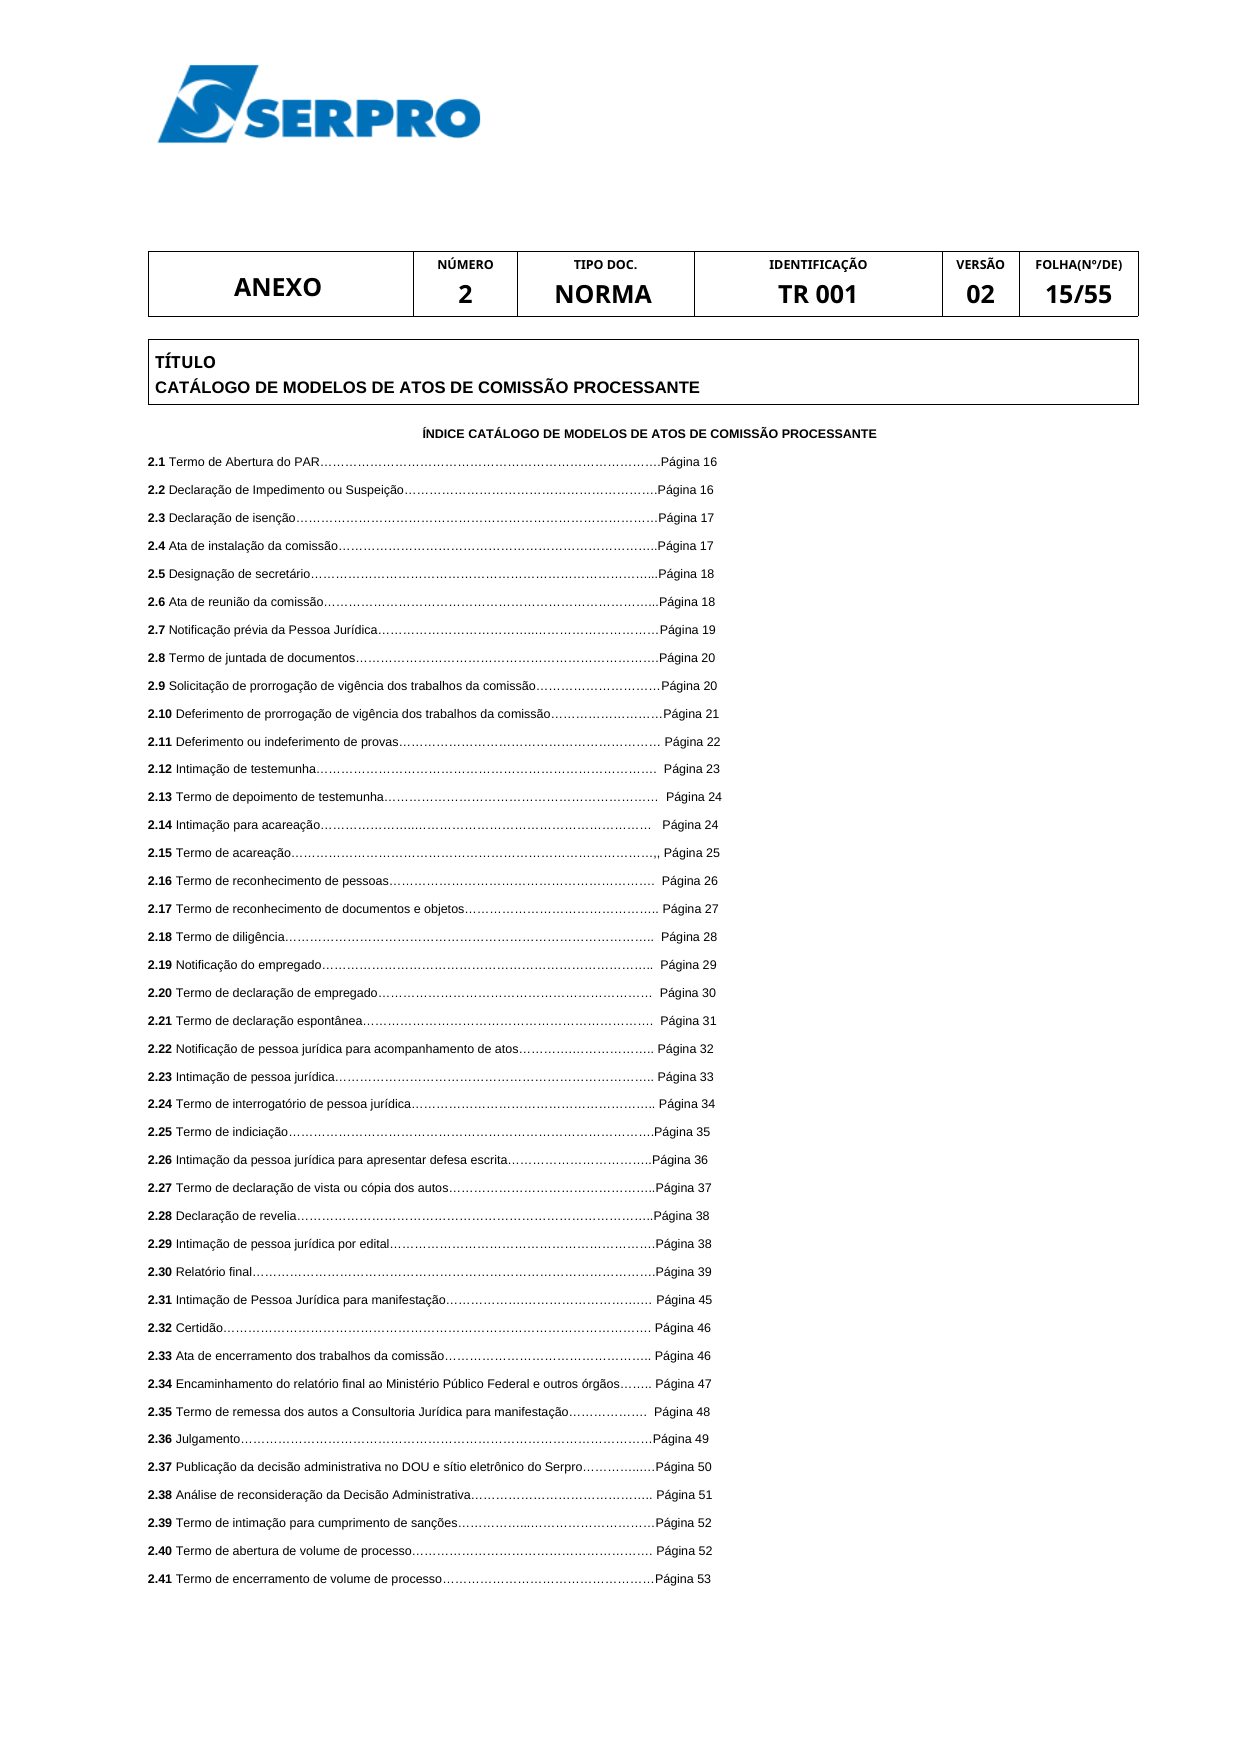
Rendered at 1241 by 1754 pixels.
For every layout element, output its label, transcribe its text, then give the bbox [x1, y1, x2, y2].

text 2.23 Intimação de pessoa jurídica………………………………………………………………….. Página 33 [148, 1069, 1152, 1083]
text 2.5 Designação de secretário………………………………………………………………………...Página 18 [148, 567, 1152, 581]
text 2.18 Termo de diligência…………………………………………………………………………….. Página 28 [148, 930, 1152, 944]
table_header TÍTULO CATÁLOGO DE MODELOS DE ATOS DE COMISSÃO PROCESSANTE [149, 340, 1138, 404]
text 2.29 Intimação de pessoa jurídica por edital……………………………………………………….Página 38 [148, 1237, 1152, 1251]
text 2.40 Termo de abertura de volume de processo…………………………………………………. Página 52 [148, 1544, 1152, 1558]
text 2.38 Análise de reconsideração da Decisão Administrativa…………………………………….. Página 51 [148, 1488, 1152, 1502]
text 2.36 Julgamento………………………………………………………………………………………Página 49 [148, 1432, 1152, 1446]
table_header ANEXO [149, 252, 413, 316]
text 2.7 Notificação prévia da Pessoa Jurídica………………………………..…………………………Página 19 [148, 623, 1152, 637]
text 2.28 Declaração de revelia…………………………………………………………………………..Página 38 [148, 1209, 1152, 1223]
picture [156, 64, 481, 144]
text 2.14 Intimação para acareação…………………..………………………………………………… Página 24 [148, 818, 1152, 832]
text 2.6 Ata de reunião da comissão……………………………………………………………………...Página 18 [148, 595, 1152, 609]
table_header IDENTIFICAÇÃO TR 001 [695, 252, 942, 316]
text 2.1 Termo de Abertura do PAR……………………………………………………………………….Página 16 [148, 455, 1152, 469]
table_header TIPO DOC. NORMA [518, 252, 694, 316]
text 2.24 Termo de interrogatório de pessoa jurídica………………………………………………….. Página 34 [148, 1097, 1152, 1111]
text 2.34 Encaminhamento do relatório final ao Ministério Público Federal e outros órgãos…….. Página 47 [148, 1377, 1152, 1391]
text 2.8 Termo de juntada de documentos……………………………………………………………….Página 20 [148, 651, 1152, 665]
text 2.27 Termo de declaração de vista ou cópia dos autos…………………………………………..Página 37 [148, 1181, 1152, 1195]
text 2.12 Intimação de testemunha………………………………………………………………………. Página 23 [148, 762, 1152, 776]
text 2.13 Termo de depoimento de testemunha………………………………………………………… Página 24 [148, 790, 1152, 804]
text 2.3 Declaração de isenção……………………………………………………………………………Página 17 [148, 511, 1152, 525]
text 2.2 Declaração de Impedimento ou Suspeição…………………………………………………….Página 16 [148, 483, 1152, 497]
table_header FOLHA(Nº/DE) 15/54 [1020, 252, 1138, 316]
text 2.41 Termo de encerramento de volume de processo……………………………………………Página 53 [148, 1572, 1152, 1586]
text 2.22 Notificação de pessoa jurídica para acompanhamento de atos………….……………….. Página 32 [148, 1042, 1152, 1056]
table_header VERSÃO 02 [943, 252, 1019, 316]
text 2.33 Ata de encerramento dos trabalhos da comissão………………………………………….. Página 46 [148, 1349, 1152, 1363]
text 2.21 Termo de declaração espontânea……………………………………………………………. Página 31 [148, 1014, 1152, 1028]
text 2.31 Intimação de Pessoa Jurídica para manifestação……………….……………………….… Página 45 [148, 1293, 1152, 1307]
text 2.16 Termo de reconhecimento de pessoas………………………………………………………. Página 26 [148, 874, 1152, 888]
text 2.32 Certidão…………………………………………………………………………………………. Página 46 [148, 1321, 1152, 1335]
text 2.39 Termo de intimação para cumprimento de sanções……………...…………………………Página 52 [148, 1516, 1152, 1530]
text 2.19 Notificação do empregado…………………………………………………………………….. Página 29 [148, 958, 1152, 972]
table_header NÚMERO 2 [414, 252, 517, 316]
text 2.4 Ata de instalação da comissão…………………………………………………………………..Página 17 [148, 539, 1152, 553]
text 2.20 Termo de declaração de empregado………………………………………………………… Página 30 [148, 986, 1152, 1000]
text ÍNDICE CATÁLOGO DE MODELOS DE ATOS DE COMISSÃO PROCESSANTE [148, 427, 1152, 441]
text 2.30 Relatório final…………………………………………………………………………………….Página 39 [148, 1265, 1152, 1279]
text 2.37 Publicação da decisão administrativa no DOU e sítio eletrônico do Serpro…………..….Página 50 [148, 1460, 1152, 1474]
text 2.17 Termo de reconhecimento de documentos e objetos……………………………………….. Página 27 [148, 902, 1152, 916]
text 2.9 Solicitação de prorrogação de vigência dos trabalhos da comissão…………………………Página 20 [148, 679, 1152, 693]
text 2.10 Deferimento de prorrogação de vigência dos trabalhos da comissão………………………Página 21 [148, 707, 1152, 721]
text 2.35 Termo de remessa dos autos a Consultoria Jurídica para manifestação………………. Página 48 [148, 1404, 1152, 1418]
text 2.25 Termo de indiciação…………………………………………………………………………….Página 35 [148, 1125, 1152, 1139]
text 2.11 Deferimento ou indeferimento de provas……………………………………………………… Página 22 [148, 734, 1152, 748]
text 2.26 Intimação da pessoa jurídica para apresentar defesa escrita……………………………..Página 36 [148, 1153, 1152, 1167]
text 2.15 Termo de acareação……………………………………………………………………………,, Página 25 [148, 846, 1152, 860]
